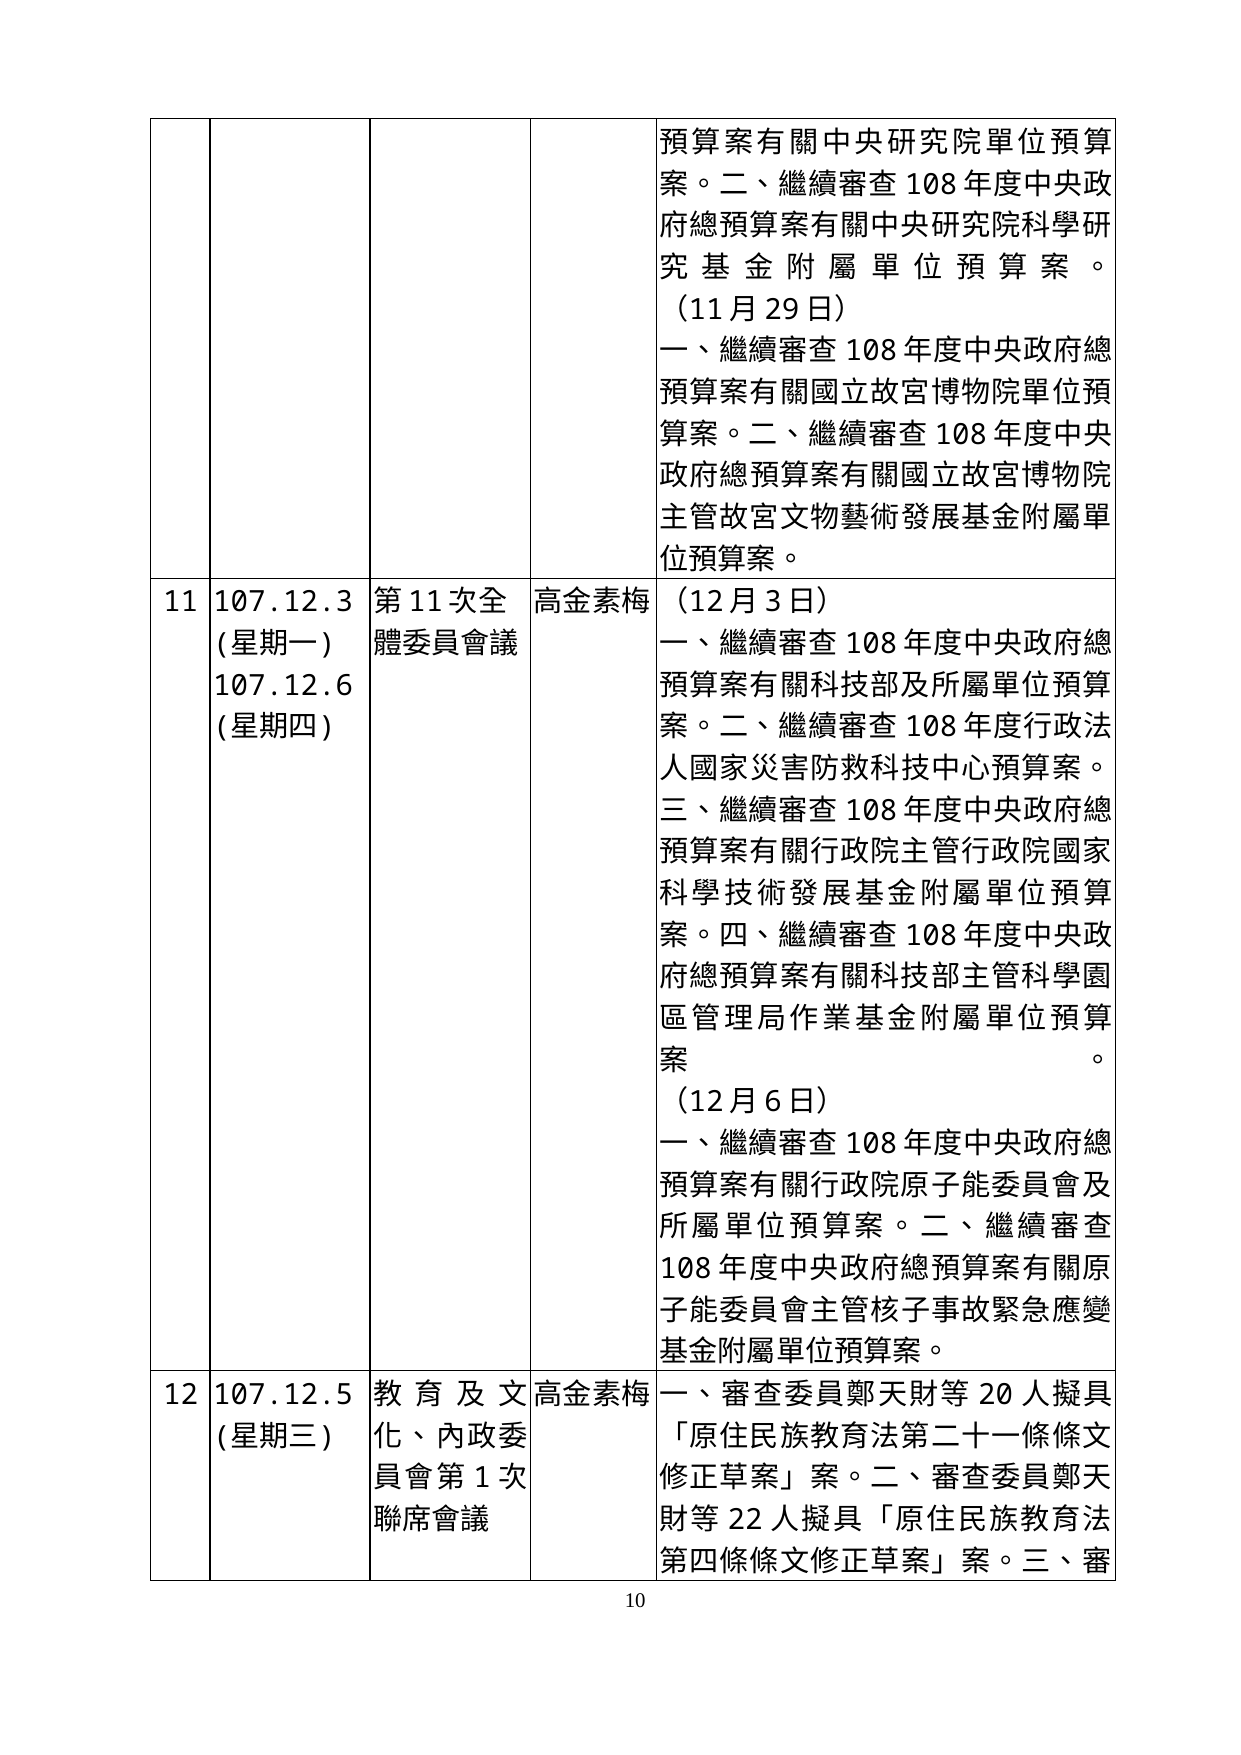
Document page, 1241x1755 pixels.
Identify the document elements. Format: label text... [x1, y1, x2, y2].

table_cell 107.12.5 (星期三) [211, 1371, 369, 1579]
table_cell 教育及文化、內政委員會第1次聯席會議 [371, 1371, 530, 1579]
table_cell [531, 119, 656, 577]
table_cell [151, 119, 209, 577]
table_cell （12月3日） 一、繼續審查108年度中央政府總預算案有關科技部及所屬單位預算案。二、繼續審查108年度行政法人國家災害防救科技中心預算案。三、繼續審查108年度中央政府總預算案有關行政院主管行政院國家科學技術發展基金附屬單位預算案。四、繼續審查108年度中央政府總預算案有關科技部主管科學園區管理局作業基金附屬單位預算案。 （12月6日） 一、繼續審查108年度中央政府總預算案有關行政院原子能委員會及所屬單位預算案。二、繼續審查108年度中央政府總預算案有關原子能委員會主管核子事故緊急應變基金附屬單位預算案。 [657, 579, 1115, 1370]
table_cell 第11次全體委員會議 [371, 579, 530, 1370]
table_cell 107.12.3 (星期一) 107.12.6 (星期四) [211, 579, 369, 1370]
table_cell 12 [151, 1371, 209, 1579]
table_cell 預算案有關中央研究院單位預算案。二、繼續審查108年度中央政府總預算案有關中央研究院科學研究基金附屬單位預算案。 （11月29日） 一、繼續審查108年度中央政府總預算案有關國立故宮博物院單位預算案。二、繼續審查108年度中央政府總預算案有關國立故宮博物院主管故宮文物藝術發展基金附屬單位預算案。 [657, 119, 1115, 577]
table_cell 高金素梅 [531, 579, 656, 1370]
table_cell 高金素梅 [531, 1371, 656, 1579]
table_cell [371, 119, 530, 577]
table_cell 一、審查委員鄭天財等20人擬具「原住民族教育法第二十一條條文修正草案」案。二、審查委員鄭天財等22人擬具「原住民族教育法第四條條文修正草案」案。三、審 [657, 1371, 1115, 1579]
table_cell [211, 119, 369, 577]
table_cell 11 [151, 579, 209, 1370]
